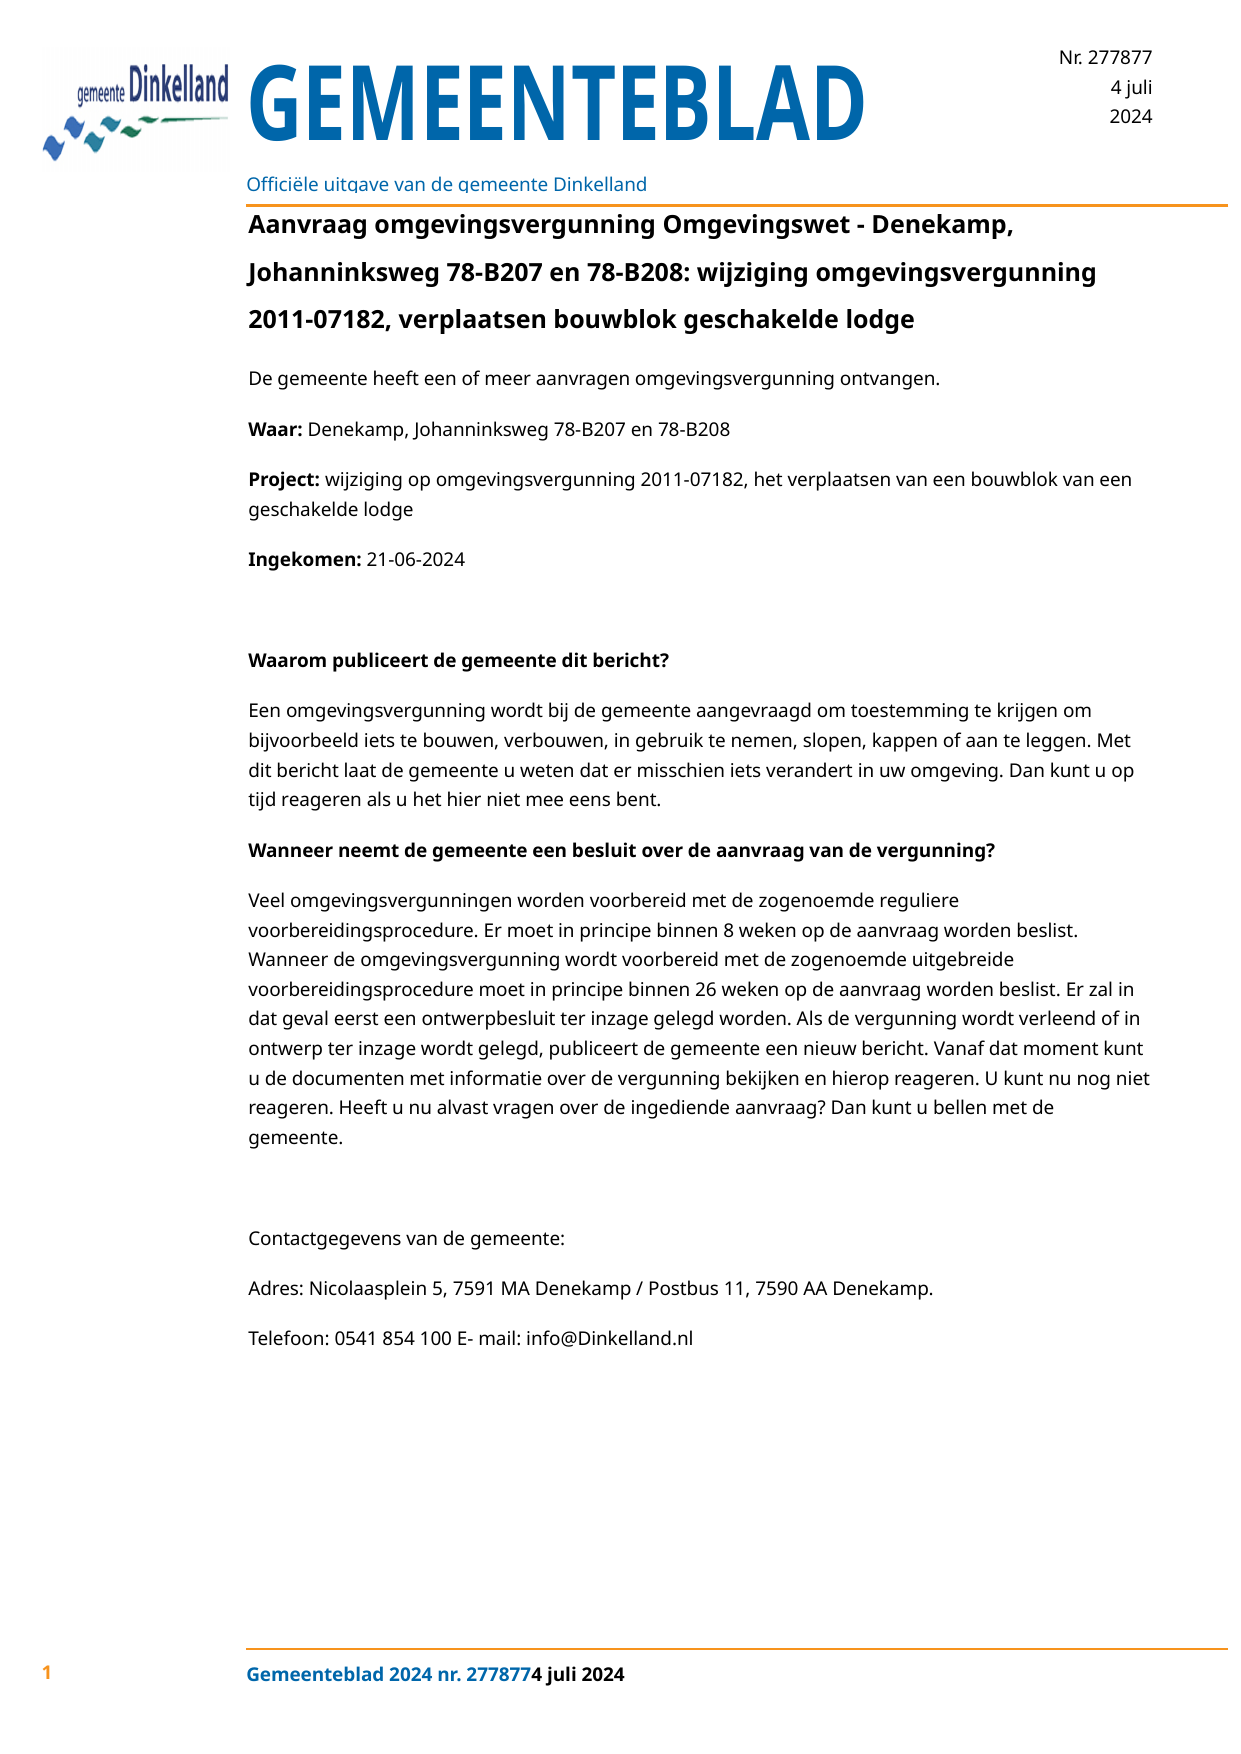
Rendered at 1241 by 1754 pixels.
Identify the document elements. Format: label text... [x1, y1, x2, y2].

text Ingekomen: 21-06-2024 [248, 546, 1152, 572]
text Telefoon: 0541 854 100 E- mail: info@Dinkelland.nl [248, 1326, 1152, 1351]
text Een omgevingsvergunning wordt bij de gemeente aangevraagd om toestemming te krijgen om bijvoorbeeld iets te bouwen, verbouwen, in gebruik te nemen, slopen, kappen of aan te leggen. Met dit bericht laat de gemeente u weten dat er misschien iets verandert in uw omgeving. Dan kunt u op tijd reageren als u het hier niet mee eens bent. [248, 698, 1152, 812]
text Veel omgevingsvergunningen worden voorbereid met de zogenoemde reguliere voorbereidingsprocedure. Er moet in principe binnen 8 weken op de aanvraag worden beslist. Wanneer de omgevingsvergunning wordt voorbereid met de zogenoemde uitgebreide voorbereidingsprocedure moet in principe binnen 26 weken op de aanvraag worden beslist. Er zal in dat geval eerst een ontwerpbesluit ter inzage gelegd worden. Als de vergunning wordt verleend of in ontwerp ter inzage wordt gelegd, publiceert de gemeente een nieuw bericht. Vanaf dat moment kunt u de documenten met informatie over de vergunning bekijken en hierop reageren. U kunt nu nog niet reageren. Heeft u nu alvast vragen over de ingediende aanvraag? Dan kunt u bellen met de gemeente. [248, 887, 1152, 1149]
text Adres: Nicolaasplein 5, 7591 MA Denekamp / Postbus 11, 7590 AA Denekamp. [248, 1275, 1152, 1301]
text Aanvraag omgevingsvergunning Omgevingswet - Denekamp, Johanninksweg 78-B207 en 78-B208: wijziging omgevingsvergunning 2011-07182, verplaatsen bouwblok geschakelde lodge [248, 207, 1152, 336]
text Contactgegevens van de gemeente: [248, 1225, 1152, 1250]
text De gemeente heeft een of meer aanvragen omgevingsvergunning ontvangen. [248, 366, 1152, 391]
text Waar: Denekamp, Johanninksweg 78-B207 en 78-B208 [248, 416, 1152, 442]
text Project: wijziging op omgevingsvergunning 2011-07182, het verplaatsen van een bouwblok van een geschakelde lodge [248, 466, 1152, 522]
picture [41, 47, 231, 172]
text Wanneer neemt de gemeente een besluit over de aanvraag van de vergunning? [248, 837, 1152, 862]
text Waarom publiceert de gemeente dit bericht? [248, 647, 1152, 673]
